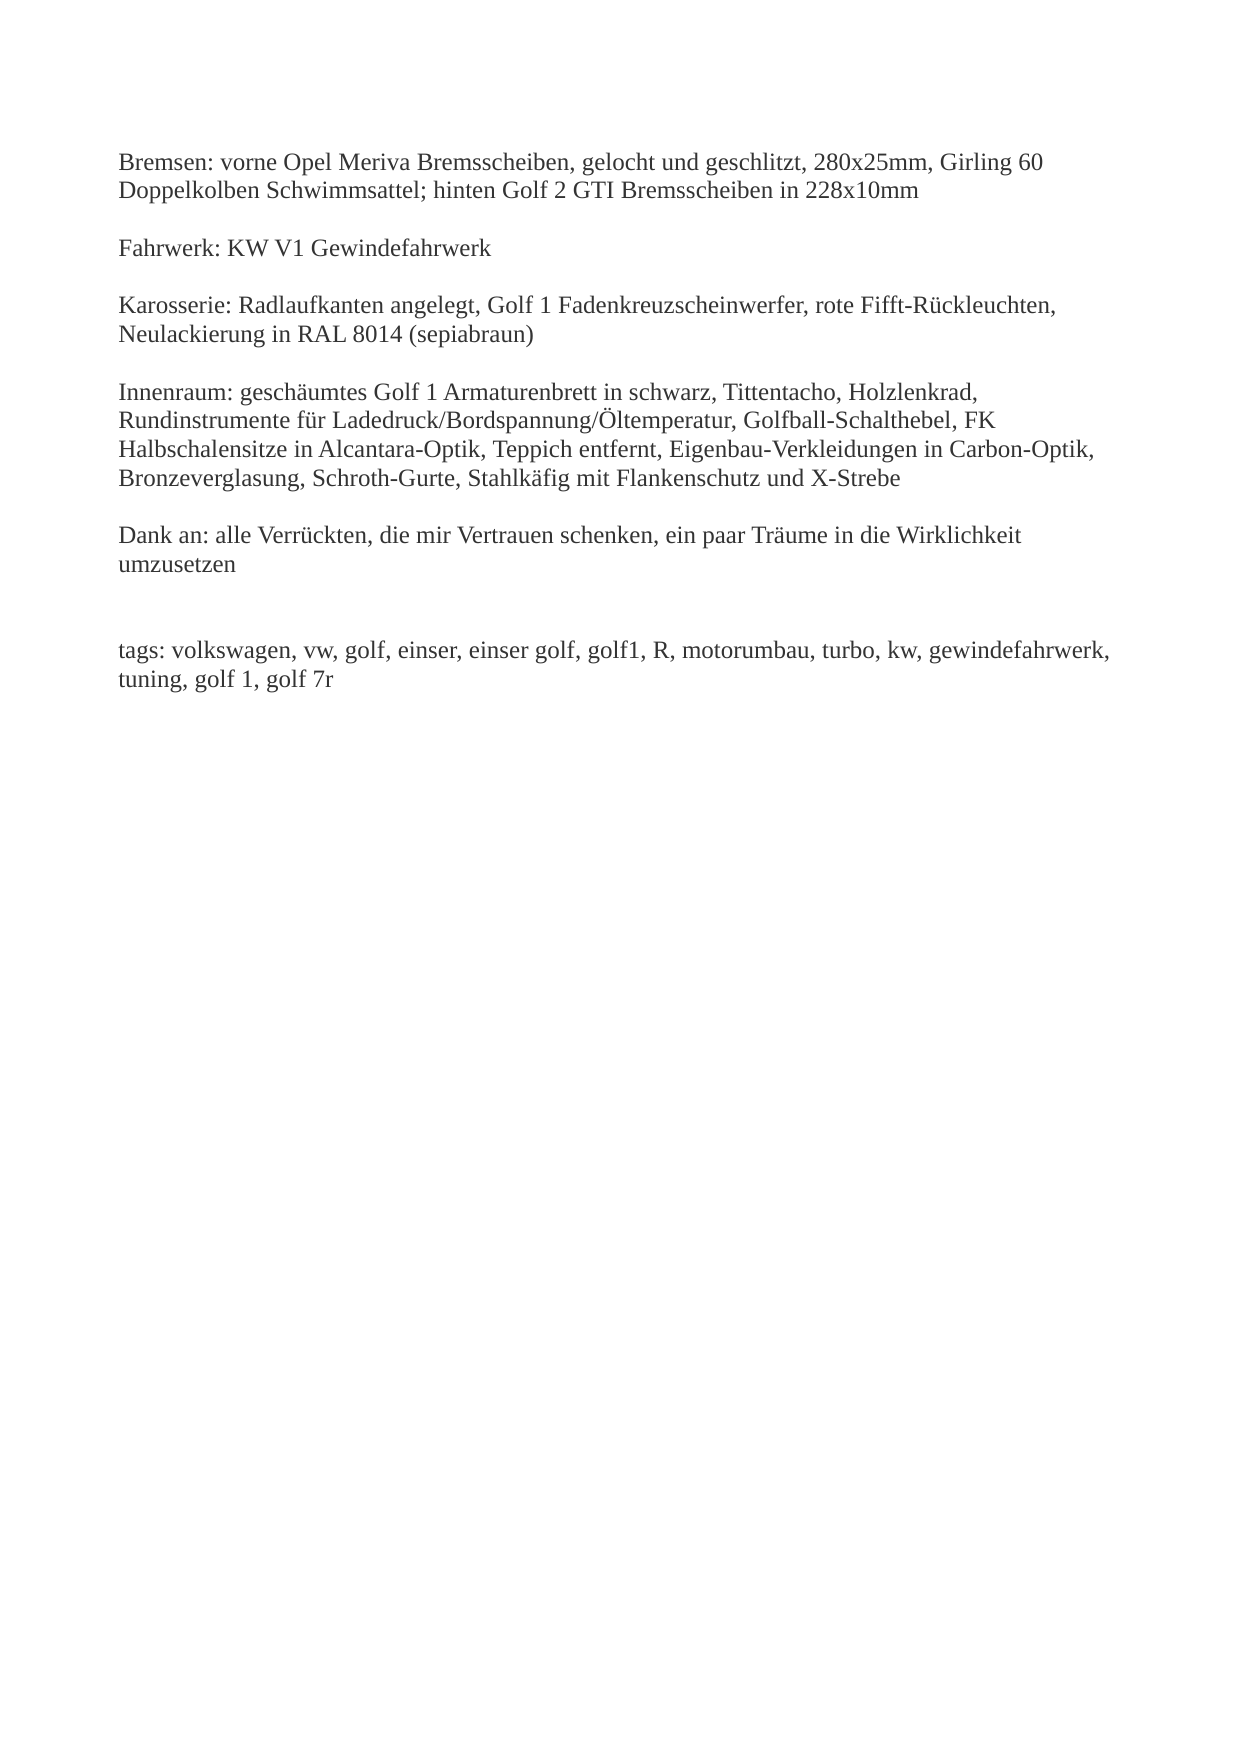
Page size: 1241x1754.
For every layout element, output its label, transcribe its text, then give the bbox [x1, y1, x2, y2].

text Fahrwerk: KW V1 Gewindefahrwerk [118, 233, 1122, 262]
text Karosserie: Radlaufkanten angelegt, Golf 1 Fadenkreuzscheinwerfer, rote Fifft-Rückleuchten, Neulackierung in RAL 8014 (sepiabraun) [118, 262, 1122, 377]
text Dank an: alle Verrückten, die mir Vertrauen schenken, ein paar Träume in die Wirklichkeit umzusetzen [118, 521, 1122, 578]
text Bremsen: vorne Opel Meriva Bremsscheiben, gelocht und geschlitzt, 280x25mm, Girling 60 Doppelkolben Schwimmsattel; hinten Golf 2 GTI Bremsscheiben in 228x10mm [118, 118, 1122, 233]
text tags: volkswagen, vw, golf, einser, einser golf, golf1, R, motorumbau, turbo, kw, gewindefahrwerk, tuning, golf 1, golf 7r [118, 636, 1122, 693]
text Innenraum: geschäumtes Golf 1 Armaturenbrett in schwarz, Tittentacho, Holzlenkrad, Rundinstrumente für Ladedruck/Bordspannung/Öltemperatur, Golfball-Schalthebel, FK Halbschalensitze in Alcantara-Optik, Teppich entfernt, Eigenbau-Verkleidungen in Carbon-Optik, Bronzeverglasung, Schroth-Gurte, Stahlkäfig mit Flankenschutz und X-Strebe [118, 377, 1122, 492]
